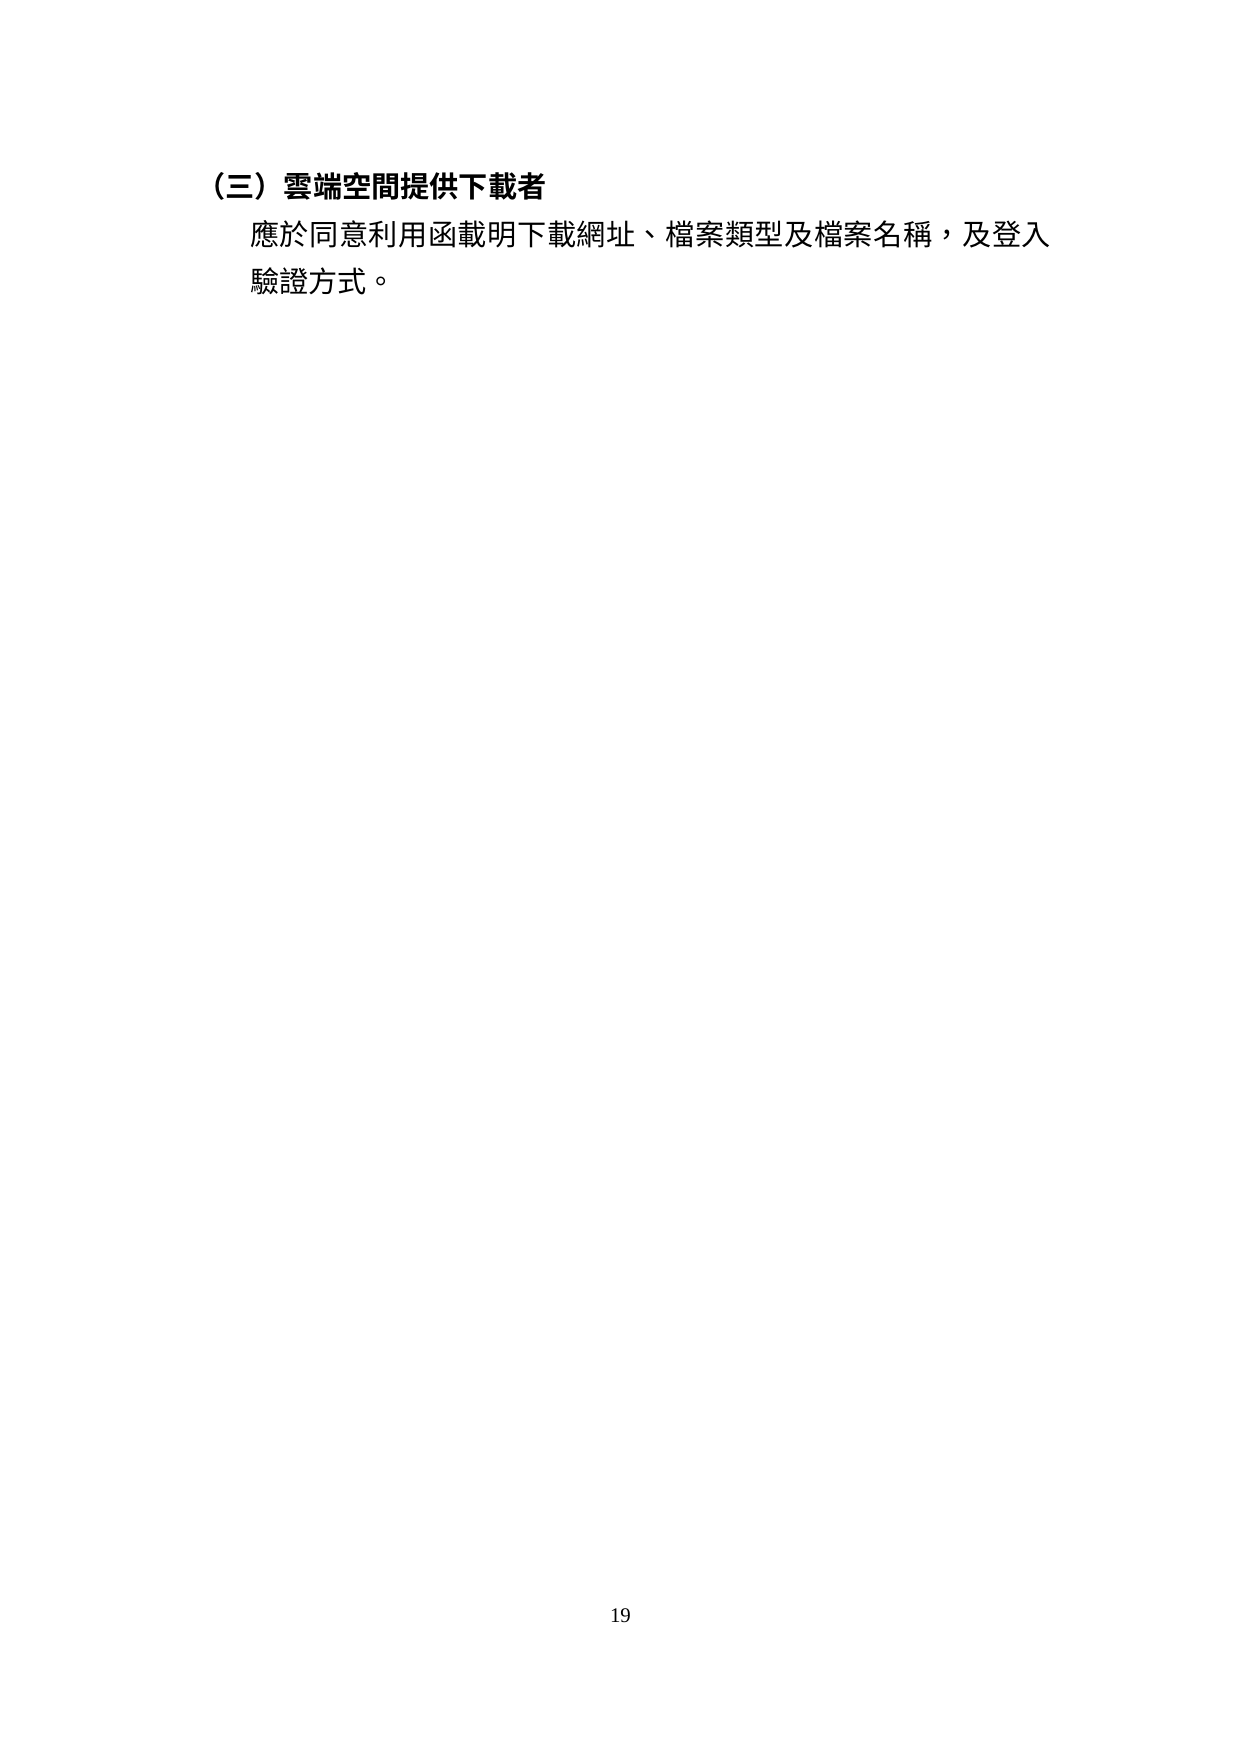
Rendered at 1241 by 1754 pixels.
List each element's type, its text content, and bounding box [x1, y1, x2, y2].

text （三）雲端空間提供下載者 [196, 157, 1053, 205]
text 應於同意利用函載明下載網址、檔案類型及檔案名稱，及登入驗證方式。 [250, 205, 1053, 301]
